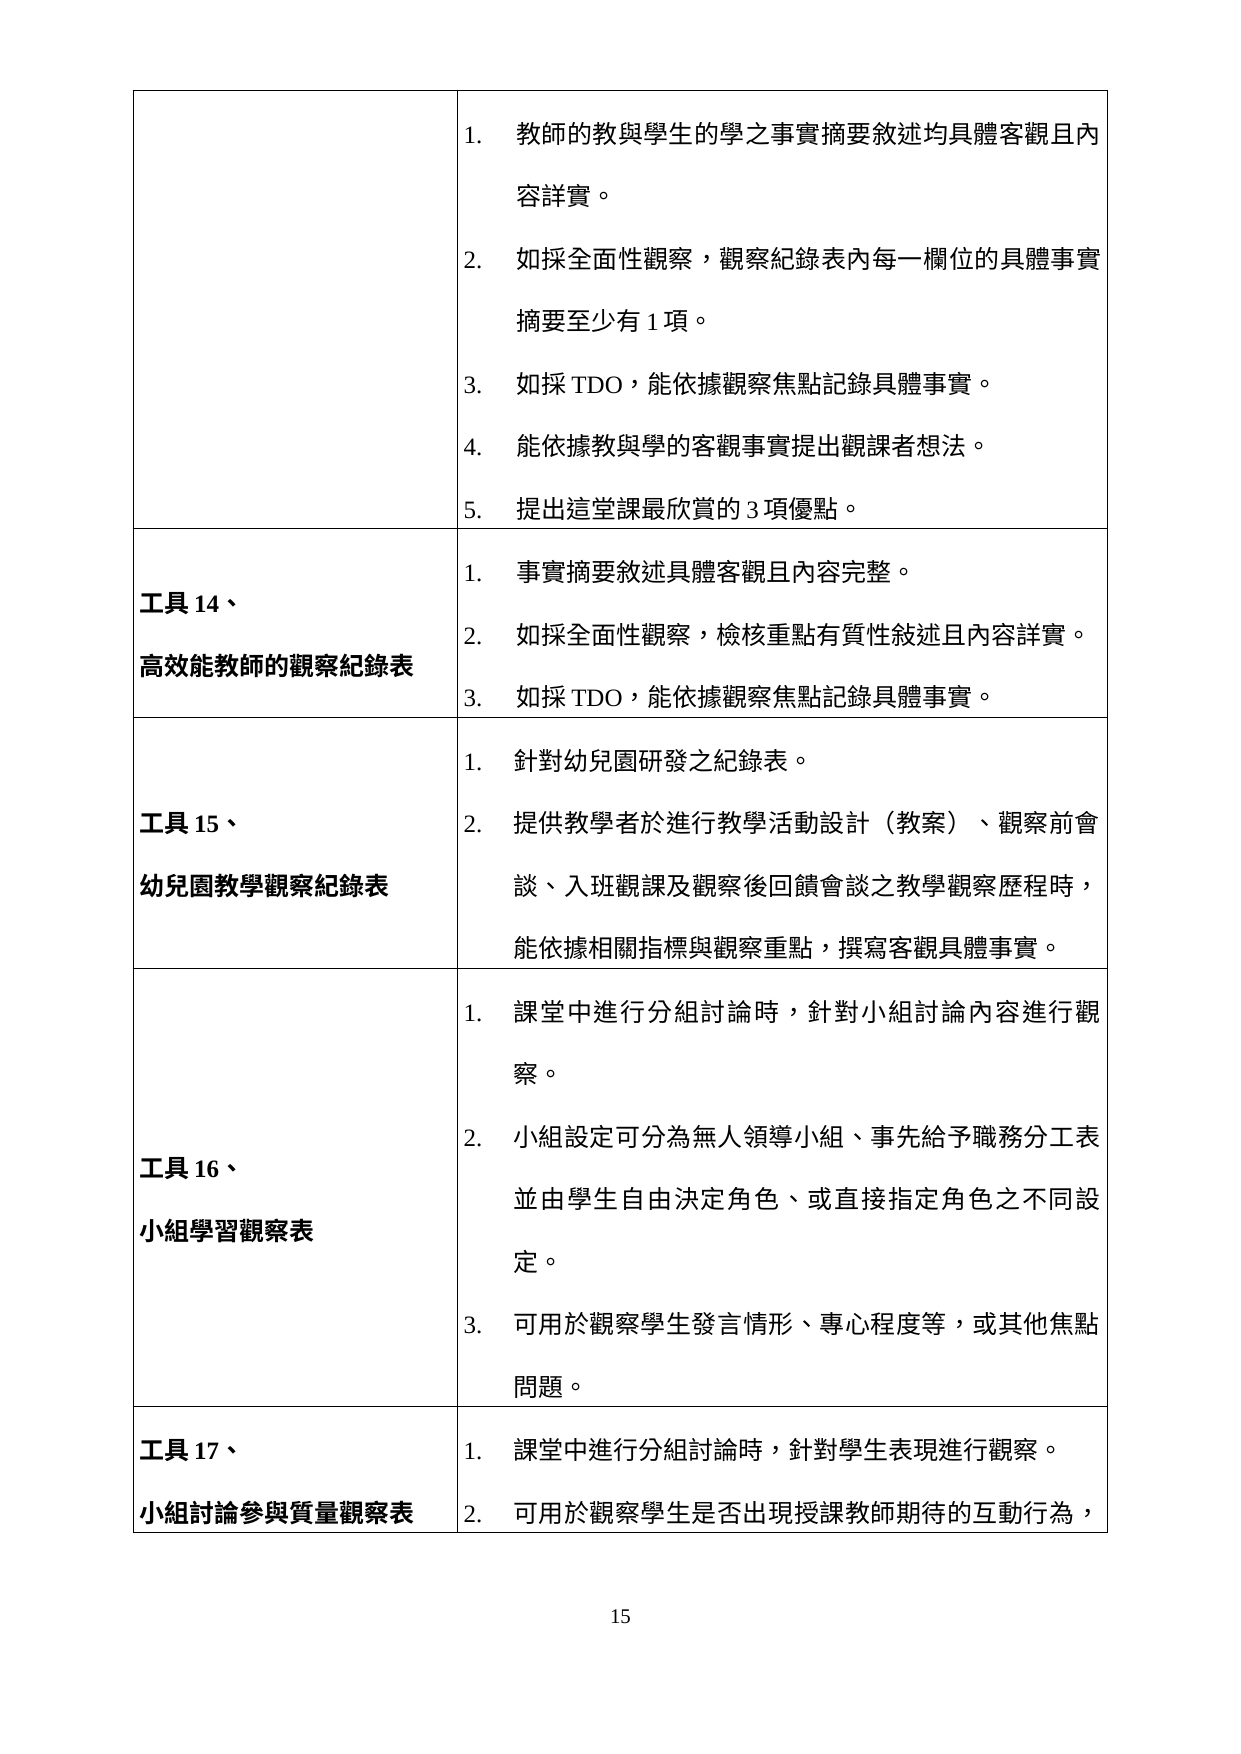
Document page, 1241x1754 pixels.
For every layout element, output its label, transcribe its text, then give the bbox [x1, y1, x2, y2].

table_cell 工具17、 小組討論參與質量觀察表 [134, 1407, 457, 1532]
table_cell 工具15、 幼兒園教學觀察紀錄表 [134, 718, 457, 968]
table_cell 事實摘要敘述具體客觀且內容完整。 如採全面性觀察，檢核重點有質性敍述且內容詳實。 如採TDO，能依據觀察焦點記錄具體事實。 [458, 529, 1107, 717]
table_cell [134, 91, 457, 528]
table_cell 課堂中進行分組討論時，針對小組討論內容進行觀察。 小組設定可分為無人領導小組、事先給予職務分工表並由學生自由決定角色、或直接指定角色之不同設定。 可用於觀察學生發言情形、專心程度等，或其他焦點問題。 [458, 969, 1107, 1406]
table_cell 工具16、 小組學習觀察表 [134, 969, 457, 1406]
table_cell 課堂中進行分組討論時，針對學生表現進行觀察。 可用於觀察學生是否出現授課教師期待的互動行為，以達到分組討論的目的。 例如：觀察學生的參與度、優勢學生是否會主動幫助弱勢學生、弱勢學生是否會主動求助等。 [458, 1407, 1107, 1532]
table_cell 針對幼兒園研發之紀錄表。 提供教學者於進行教學活動設計（教案）、觀察前會談、入班觀課及觀察後回饋會談之教學觀察歷程時，能依據相關指標與觀察重點，撰寫客觀具體事實。 [458, 718, 1107, 968]
table_cell 工具14、 高效能教師的觀察紀錄表 [134, 529, 457, 717]
table_cell ◎觀課記錄表（範例一）： 事實摘要敘述具體客觀且內容完整。 如採全面性觀察，觀察紀錄表內每一欄位的具體事實的質性敍述內容詳實。 如採TDO，能依據觀察焦點記錄具體事實。 提出之綜合建議具體可行。 ◎觀課記錄表（範例二）： 教師的教與學生的學之事實摘要敘述均具體客觀且內容詳實。 如採全面性觀察，觀察紀錄表內每一欄位的具體事實摘要至少有1項。 如採TDO，能依據觀察焦點記錄具體事實。 能依據教與學的客觀事實提出觀課者想法。 提出這堂課最欣賞的3項優點。 [458, 91, 1107, 528]
